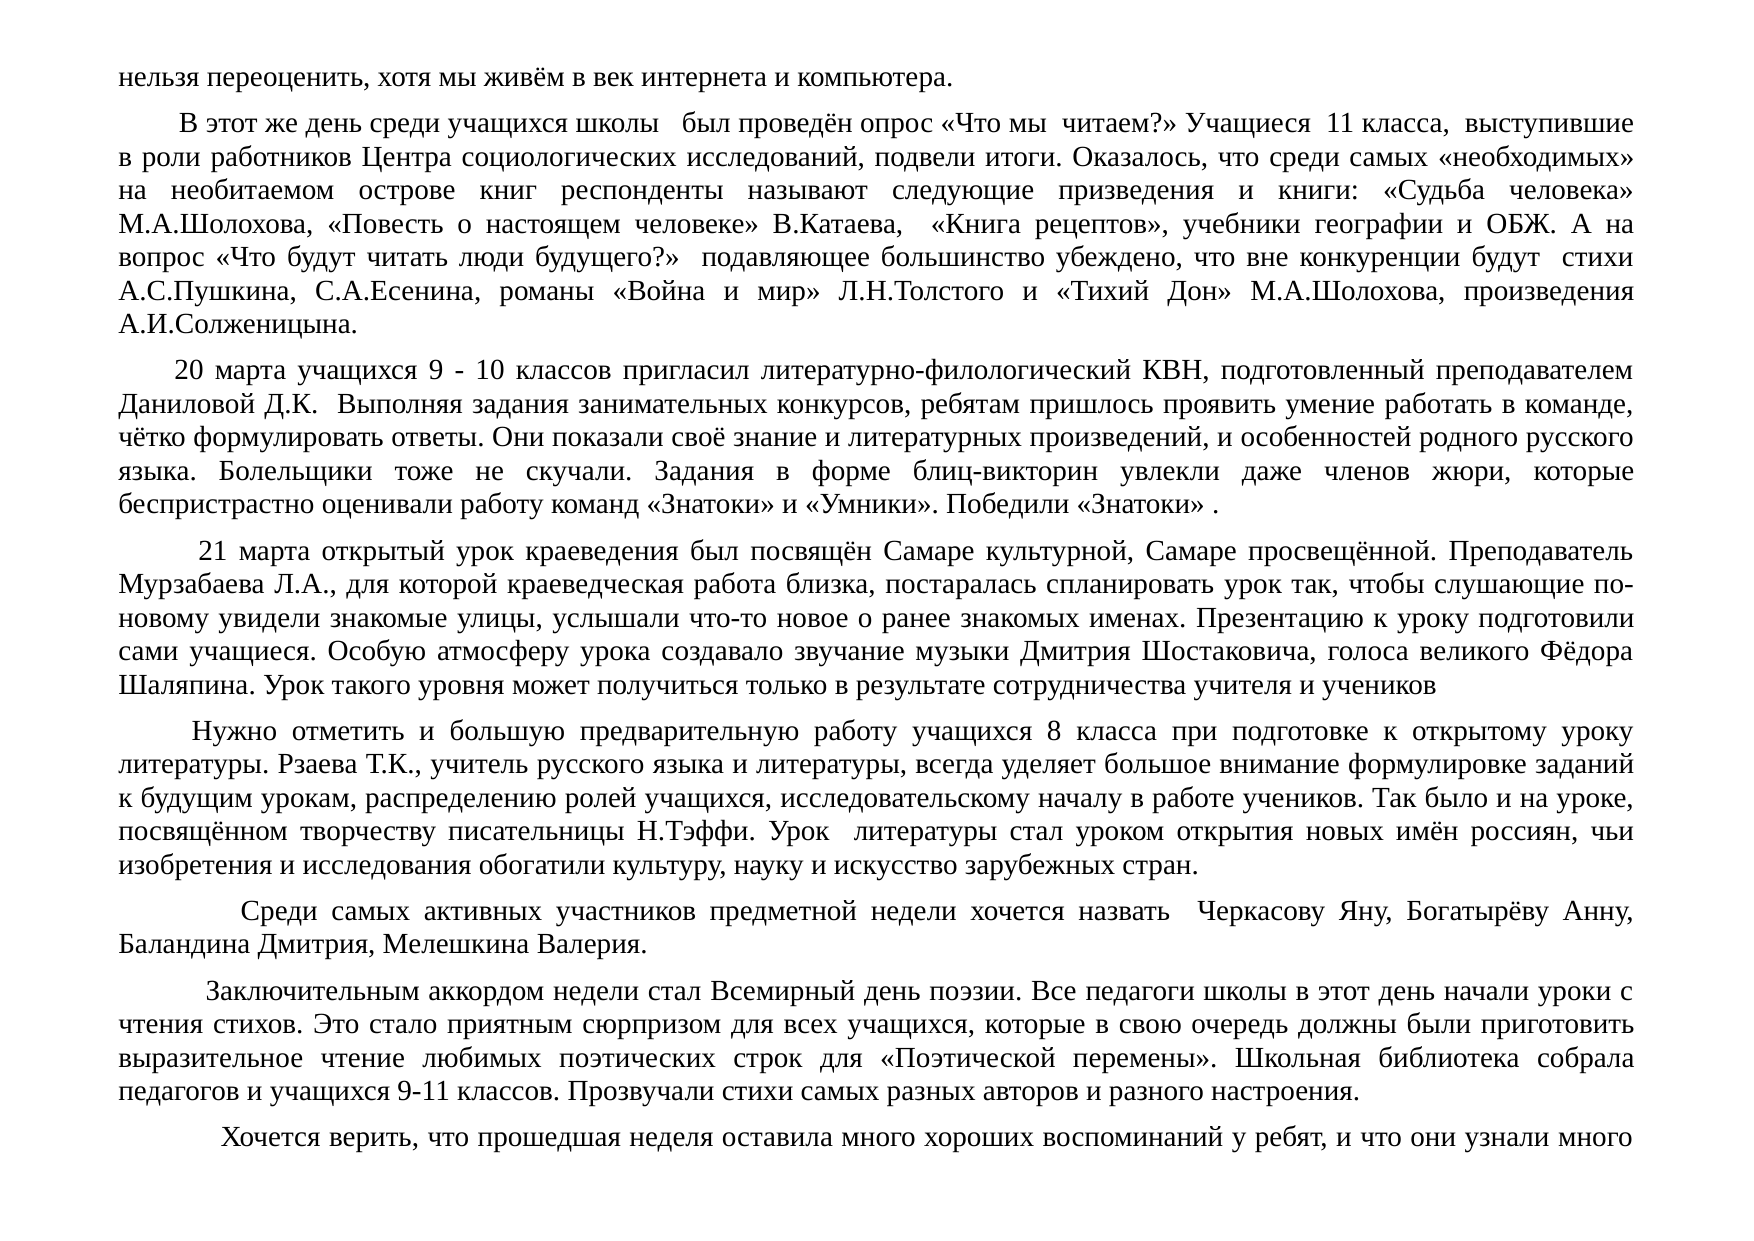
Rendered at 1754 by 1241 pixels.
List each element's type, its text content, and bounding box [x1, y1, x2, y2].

text Хочется верить, что прошедшая неделя оставила много хороших воспоминаний у ребят, и что они узнали много [118, 1119, 1636, 1153]
text Заключительным аккордом недели стал Всемирный день поэзии. Все педагоги школы в этот день начали уроки с чтения стихов. Это стало приятным сюрпризом для всех учащихся, которые в свою очередь должны были приготовить выразительное чтение любимых поэтических строк для «Поэтической перемены». Школьная библиотека собрала педагогов и учащихся 9-11 классов. Прозвучали стихи самых разных авторов и разного настроения. [118, 973, 1636, 1107]
text нельзя переоценить, хотя мы живём в век интернета и компьютера. [118, 59, 1636, 93]
text Нужно отметить и большую предварительную работу учащихся 8 класса при подготовке к открытому уроку литературы. Рзаева Т.К., учитель русского языка и литературы, всегда уделяет большое внимание формулировке заданий к будущим урокам, распределению ролей учащихся, исследовательскому началу в работе учеников. Так было и на уроке, посвящённом творчеству писательницы Н.Тэффи. Урок литературы стал уроком открытия новых имён россиян, чьи изобретения и исследования обогатили культуру, науку и искусство зарубежных стран. [118, 713, 1636, 881]
text 20 марта учащихся 9 - 10 классов пригласил литературно-филологический КВН, подготовленный преподавателем Даниловой Д.К. Выполняя задания занимательных конкурсов, ребятам пришлось проявить умение работать в команде, чётко формулировать ответы. Они показали своё знание и литературных произведений, и особенностей родного русского языка. Болельщики тоже не скучали. Задания в форме блиц-викторин увлекли даже членов жюри, которые беспристрастно оценивали работу команд «Знатоки» и «Умники». Победили «Знатоки» . [118, 352, 1636, 520]
text В этот же день среди учащихся школы был проведён опрос «Что мы читаем?» Учащиеся 11 класса, выступившие в роли работников Центра социологических исследований, подвели итоги. Оказалось, что среди самых «необходимых» на необитаемом острове книг респонденты называют следующие призведения и книги: «Судьба человека» М.А.Шолохова, «Повесть о настоящем человеке» В.Катаева, «Книга рецептов», учебники географии и ОБЖ. А на вопрос «Что будут читать люди будущего?» подавляющее большинство убеждено, что вне конкуренции будут стихи А.С.Пушкина, С.А.Есенина, романы «Война и мир» Л.Н.Толстого и «Тихий Дон» М.А.Шолохова, произведения А.И.Солженицына. [118, 105, 1636, 340]
text Среди самых активных участников предметной недели хочется назвать Черкасову Яну, Богатырёву Анну, Баландина Дмитрия, Мелешкина Валерия. [118, 893, 1636, 960]
text 21 марта открытый урок краеведения был посвящён Самаре культурной, Самаре просвещённой. Преподаватель Мурзабаева Л.А., для которой краеведческая работа близка, постаралась спланировать урок так, чтобы слушающие по-новому увидели знакомые улицы, услышали что-то новое о ранее знакомых именах. Презентацию к уроку подготовили сами учащиеся. Особую атмосферу урока создавало звучание музыки Дмитрия Шостаковича, голоса великого Фёдора Шаляпина. Урок такого уровня может получиться только в результате сотрудничества учителя и учеников [118, 533, 1636, 700]
